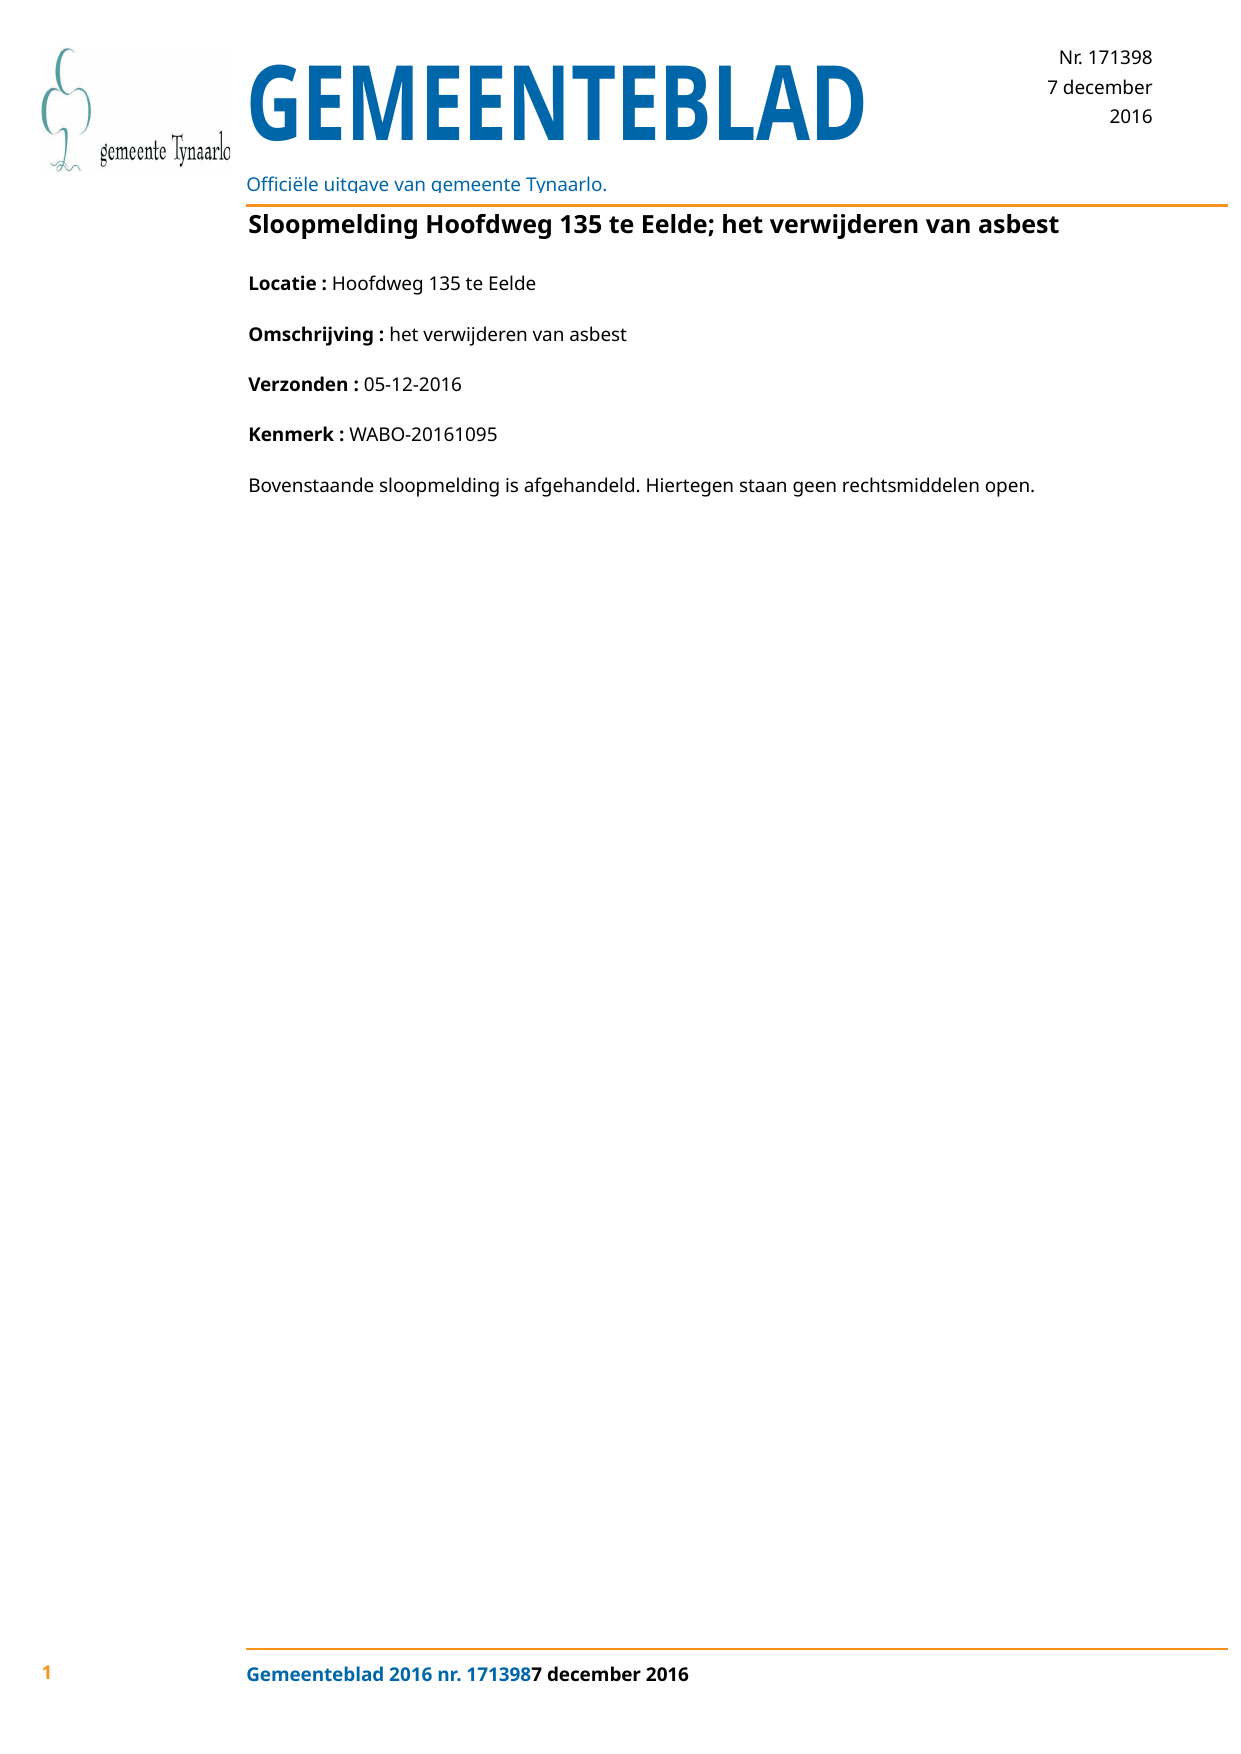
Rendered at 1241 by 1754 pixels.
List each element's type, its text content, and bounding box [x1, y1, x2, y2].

text Bovenstaande sloopmelding is afgehandeld. Hiertegen staan geen rechtsmiddelen open. [248, 472, 1152, 498]
text Verzonden : 05-12-2016 [248, 371, 1152, 397]
text Sloopmelding Hoofdweg 135 te Eelde; het verwijderen van asbest [248, 207, 1152, 241]
text Omschrijving : het verwijderen van asbest [248, 321, 1152, 346]
text Locatie : Hoofdweg 135 te Eelde [248, 270, 1152, 296]
picture [41, 47, 231, 172]
text Kenmerk : WABO-20161095 [248, 422, 1152, 447]
